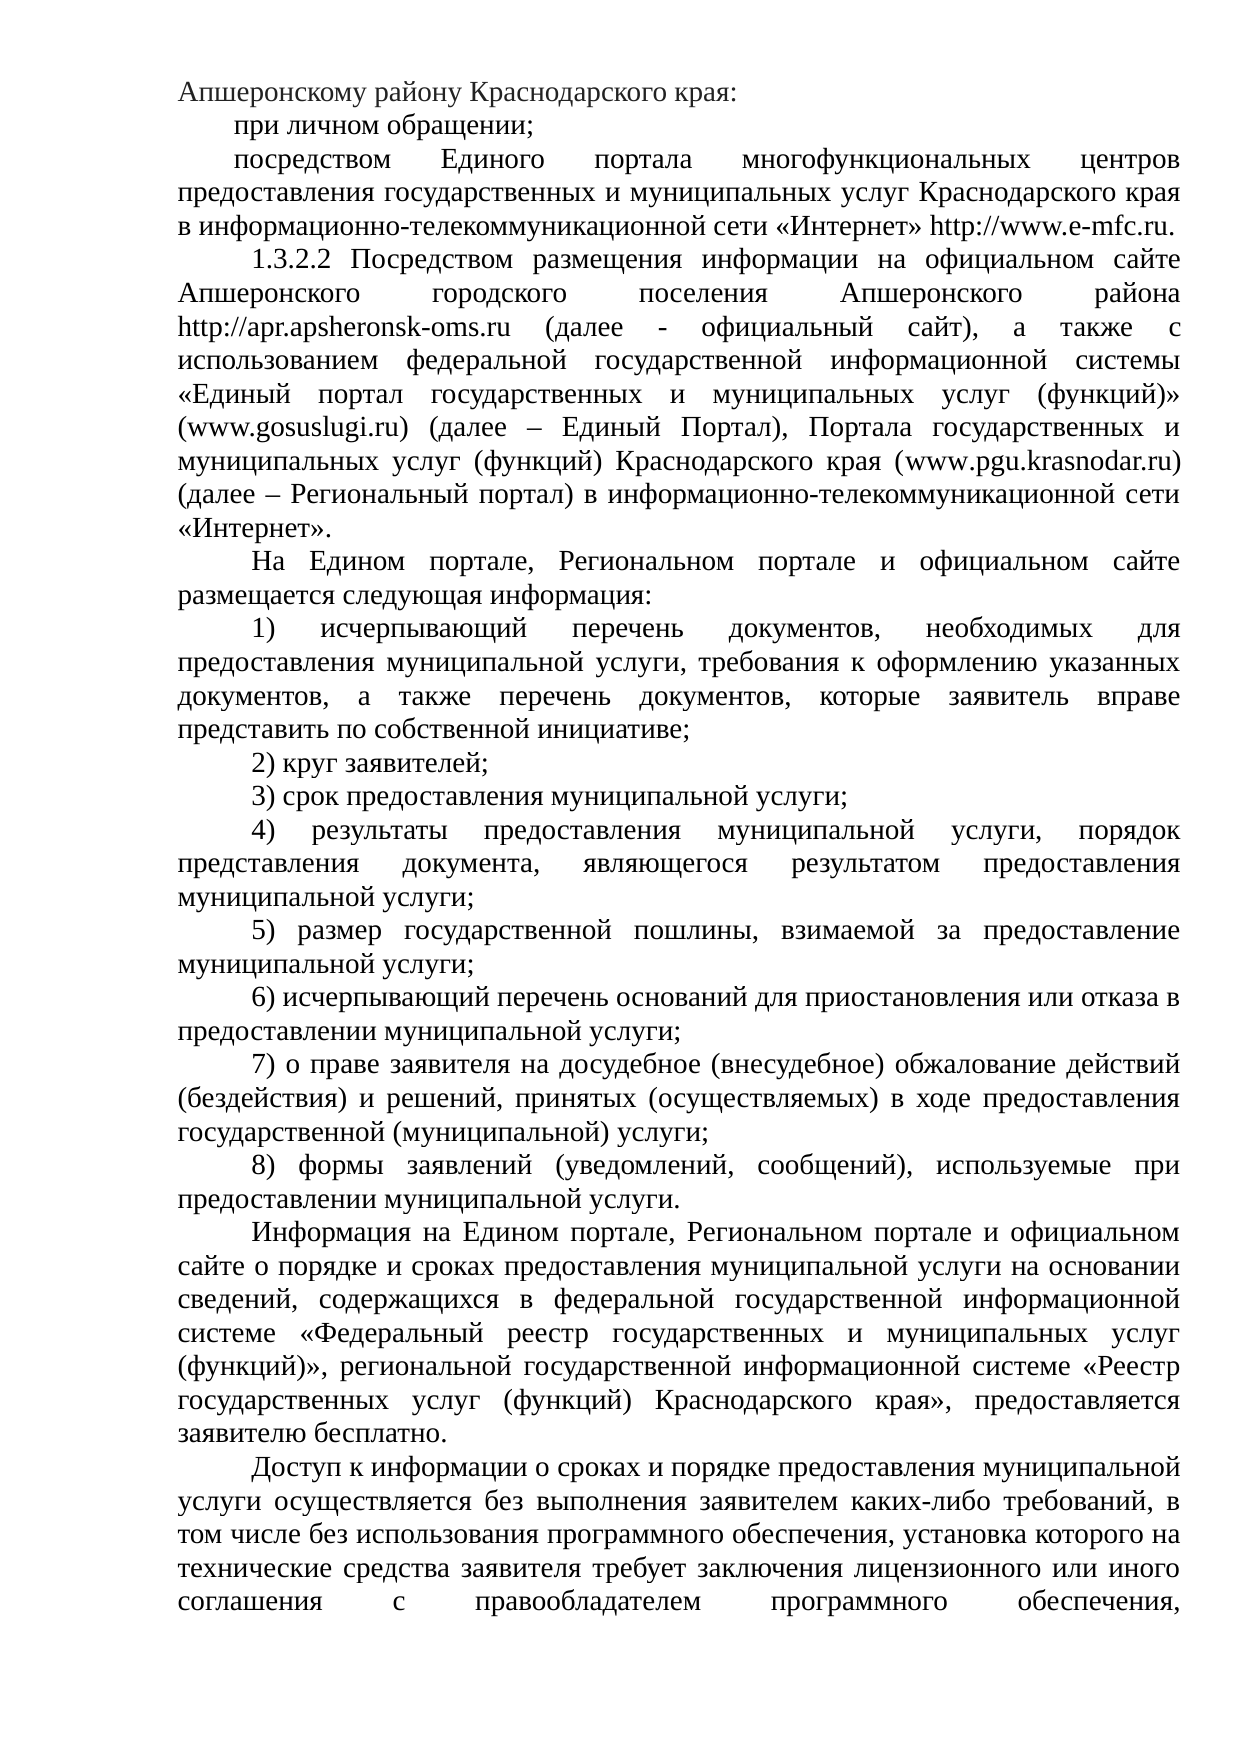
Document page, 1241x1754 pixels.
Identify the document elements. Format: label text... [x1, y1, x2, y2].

text при личном обращении; [177, 107, 1181, 141]
text 4) результаты предоставления муниципальной услуги, порядок представления документа, являющегося результатом предоставления муниципальной услуги; [177, 812, 1181, 912]
text посредством Единого портала многофункциональных центров предоставления государственных и муниципальных услуг Краснодарского края в информационно-телекоммуникационной сети «Интернет» http://www.e-mfc.ru. [177, 141, 1181, 242]
text 1) исчерпывающий перечень документов, необходимых для предоставления муниципальной услуги, требования к оформлению указанных документов, а также перечень документов, которые заявитель вправе представить по собственной инициативе; [177, 611, 1181, 745]
text 7) о праве заявителя на досудебное (внесудебное) обжалование действий (бездействия) и решений, принятых (осуществляемых) в ходе предоставления государственной (муниципальной) услуги; [177, 1047, 1181, 1147]
text 6) исчерпывающий перечень оснований для приостановления или отказа в предоставлении муниципальной услуги; [177, 979, 1181, 1047]
text Информация на Едином портале, Региональном портале и официальном сайте о порядке и сроках предоставления муниципальной услуги на основании сведений, содержащихся в федеральной государственной информационной системе «Федеральный реестр государственных и муниципальных услуг (функций)», региональной государственной информационной системе «Реестр государственных услуг (функций) Краснодарского края», предоставляется заявителю бесплатно. [177, 1214, 1181, 1449]
text На Едином портале, Региональном портале и официальном сайте размещается следующая информация: [177, 543, 1181, 611]
text 5) размер государственной пошлины, взимаемой за предоставление муниципальной услуги; [177, 912, 1181, 979]
text 8) формы заявлений (уведомлений, сообщений), используемые при предоставлении муниципальной услуги. [177, 1147, 1181, 1214]
text 1.3.2.2 Посредством размещения информации на официальном сайте Апшеронского городского поселения Апшеронского района http://apr.apsheronsk-oms.ru (далее - официальный сайт), а также с использованием федеральной государственной информационной системы «Единый портал государственных и муниципальных услуг (функций)» (www.gosuslugi.ru) (далее – Единый Портал), Портала государственных и муниципальных услуг (функций) Краснодарского края (www.pgu.krasnodar.ru) (далее – Региональный портал) в информационно-телекоммуникационной сети «Интернет». [177, 242, 1181, 543]
text Доступ к информации о сроках и порядке предоставления муниципальной услуги осуществляется без выполнения заявителем каких-либо требований, в том числе без использования программного обеспечения, установка которого на технические средства заявителя требует заключения лицензионного или иного соглашения с правообладателем программного обеспечения, [177, 1449, 1181, 1617]
text 2) круг заявителей; [177, 745, 1181, 778]
text 3) срок предоставления муниципальной услуги; [177, 778, 1181, 812]
text Апшеронскому району Краснодарского края: [177, 74, 1181, 107]
